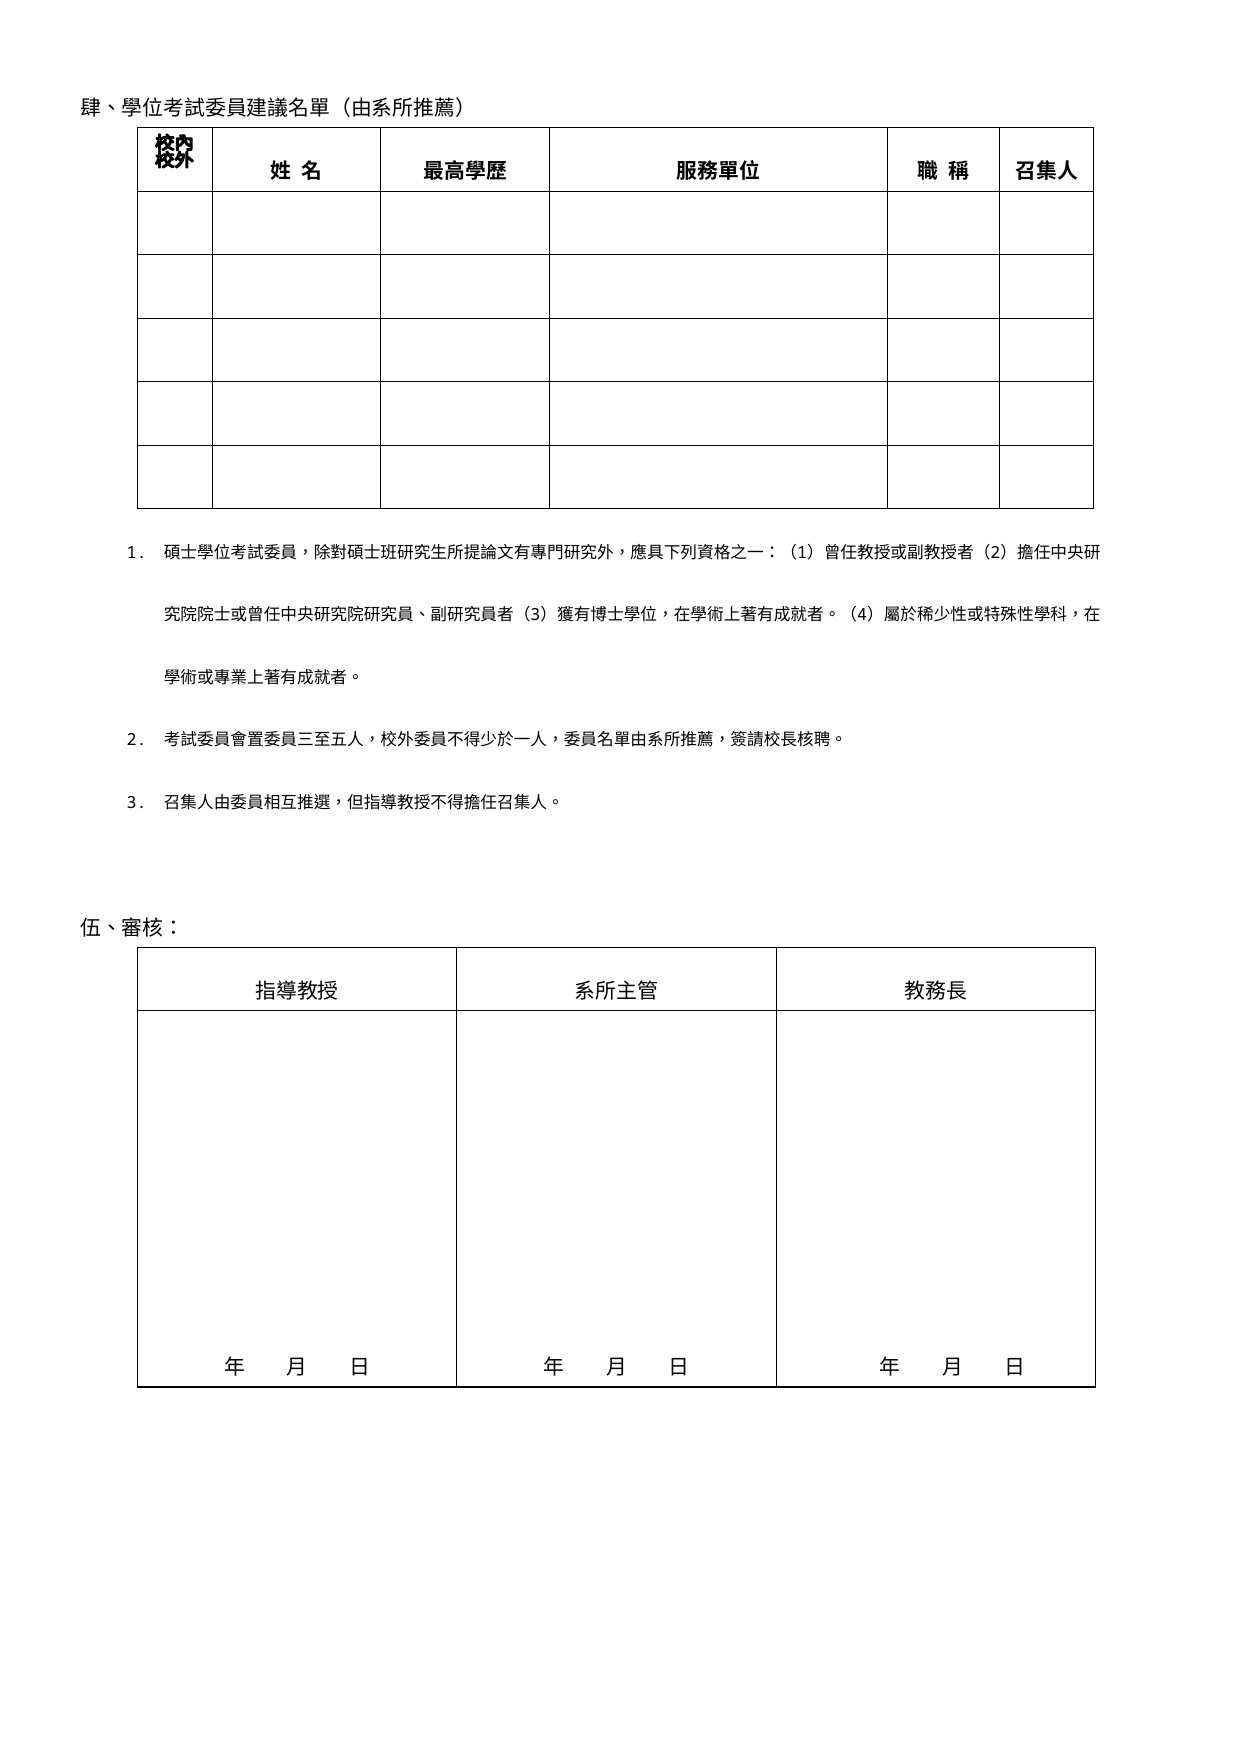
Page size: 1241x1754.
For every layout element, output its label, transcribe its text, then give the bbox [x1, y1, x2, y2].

table_cell [1000, 192, 1093, 254]
text 學術或專業上著有成就者。 [163, 634, 1181, 697]
table_cell [381, 319, 549, 381]
table_cell 年 月 日 [138, 1011, 456, 1386]
text 伍、審核： [59, 884, 1181, 947]
table_header 系所主管 [457, 948, 776, 1010]
table_cell [550, 446, 887, 508]
table_cell [888, 446, 999, 508]
table_header 教務長 [777, 948, 1095, 1010]
table_cell [888, 319, 999, 381]
table_cell [550, 192, 887, 254]
table_cell [138, 319, 212, 381]
table_header 服務單位 [550, 128, 887, 191]
table_cell [138, 255, 212, 318]
table_header 姓 名 [213, 128, 380, 191]
table_cell [381, 382, 549, 445]
table_cell [138, 446, 212, 508]
table_cell [213, 446, 380, 508]
table_cell [1000, 319, 1093, 381]
table_cell [550, 382, 887, 445]
table_cell [213, 192, 380, 254]
table_cell [888, 382, 999, 445]
text 究院院士或曾任中央研究院研究員、副研究員者（3）獲有博士學位，在學術上著有成就者。（4）屬於稀少性或特殊性學科，在 [163, 572, 1181, 634]
table_cell [213, 319, 380, 381]
table_cell [138, 382, 212, 445]
list 考試委員會置委員三至五人，校外委員不得少於一人，委員名單由系所推薦，簽請校長核聘。 [126, 697, 1181, 759]
table_header 最高學歷 [381, 128, 549, 191]
table_cell [888, 192, 999, 254]
table_header [138, 128, 212, 191]
table_cell [381, 255, 549, 318]
table_header 召集人 [1000, 128, 1093, 191]
list 碩士學位考試委員，除對碩士班研究生所提論文有專門研究外，應具下列資格之一：（1）曾任教授或副教授者（2）擔任中央研 [126, 509, 1181, 572]
table_header 職 稱 [888, 128, 999, 191]
table_cell [550, 255, 887, 318]
table_cell [888, 255, 999, 318]
table_cell [213, 255, 380, 318]
table_header 指導教授 [138, 948, 456, 1010]
list 召集人由委員相互推選，但指導教授不得擔任召集人。 [126, 759, 1181, 822]
table_cell [381, 446, 549, 508]
table_cell [213, 382, 380, 445]
table_cell [1000, 382, 1093, 445]
table_cell [550, 319, 887, 381]
text 肆、學位考試委員建議名單（由系所推薦） [59, 64, 1181, 127]
table_cell [381, 192, 549, 254]
table_cell 年 月 日 [777, 1011, 1095, 1386]
table_cell [1000, 446, 1093, 508]
table_cell [1000, 255, 1093, 318]
table_cell [138, 192, 212, 254]
table_cell 年 月 日 [457, 1011, 776, 1386]
